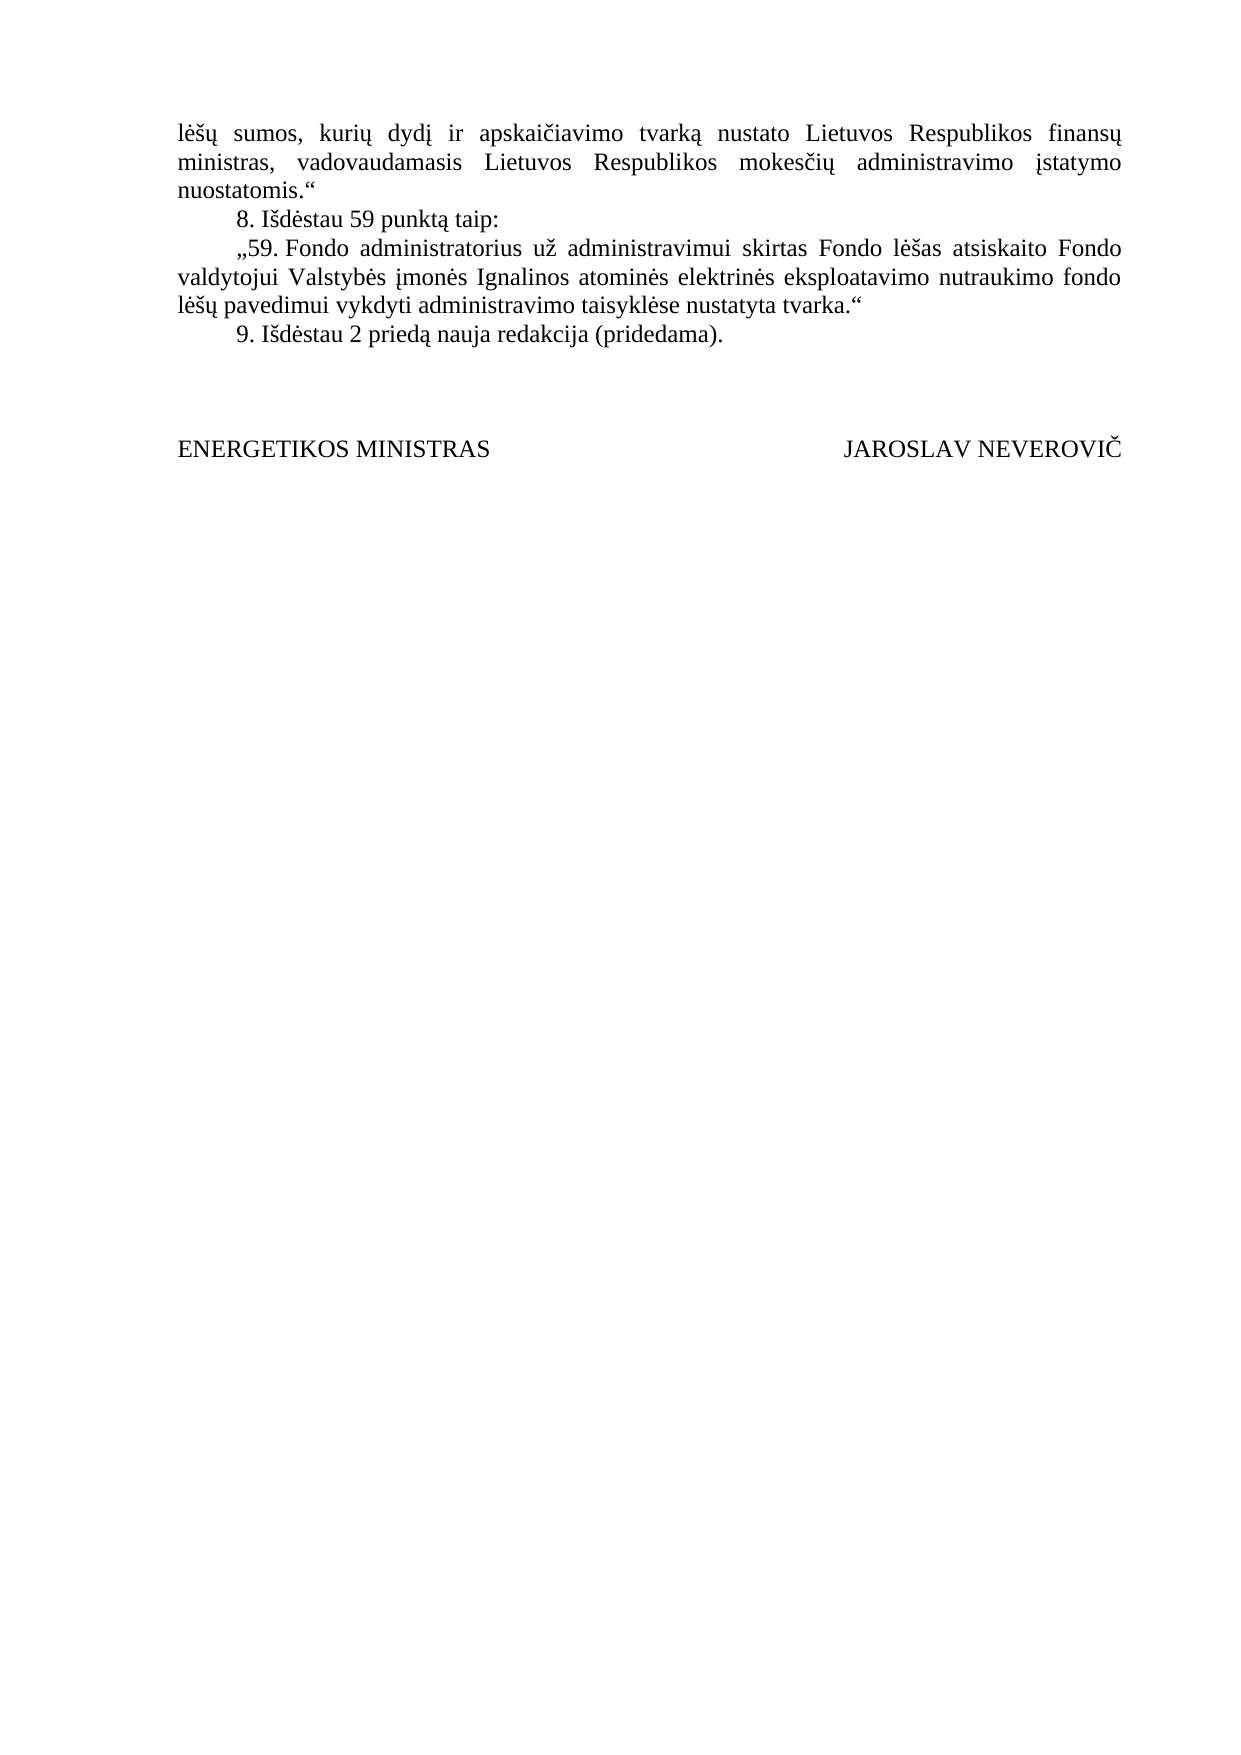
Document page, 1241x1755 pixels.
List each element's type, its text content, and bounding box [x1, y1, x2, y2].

text 8. Išdėstau 59 punktą taip: [177, 204, 1122, 233]
text „59. Fondo administratorius už administravimui skirtas Fondo lėšas atsiskaito Fondo valdytojui Valstybės įmonės Ignalinos atominės elektrinės eksploatavimo nutraukimo fondo lėšų pavedimui vykdyti administravimo taisyklėse nustatyta tvarka.“ [177, 233, 1122, 319]
text lėšų sumos, kurių dydį ir apskaičiavimo tvarką nustato Lietuvos Respublikos finansų ministras, vadovaudamasis Lietuvos Respublikos mokesčių administravimo įstatymo nuostatomis.“ [177, 118, 1122, 204]
text 9. Išdėstau 2 priedą nauja redakcija (pridedama). [177, 319, 1122, 348]
text Energetikos ministras Jaroslav Neverovič [177, 434, 1122, 463]
